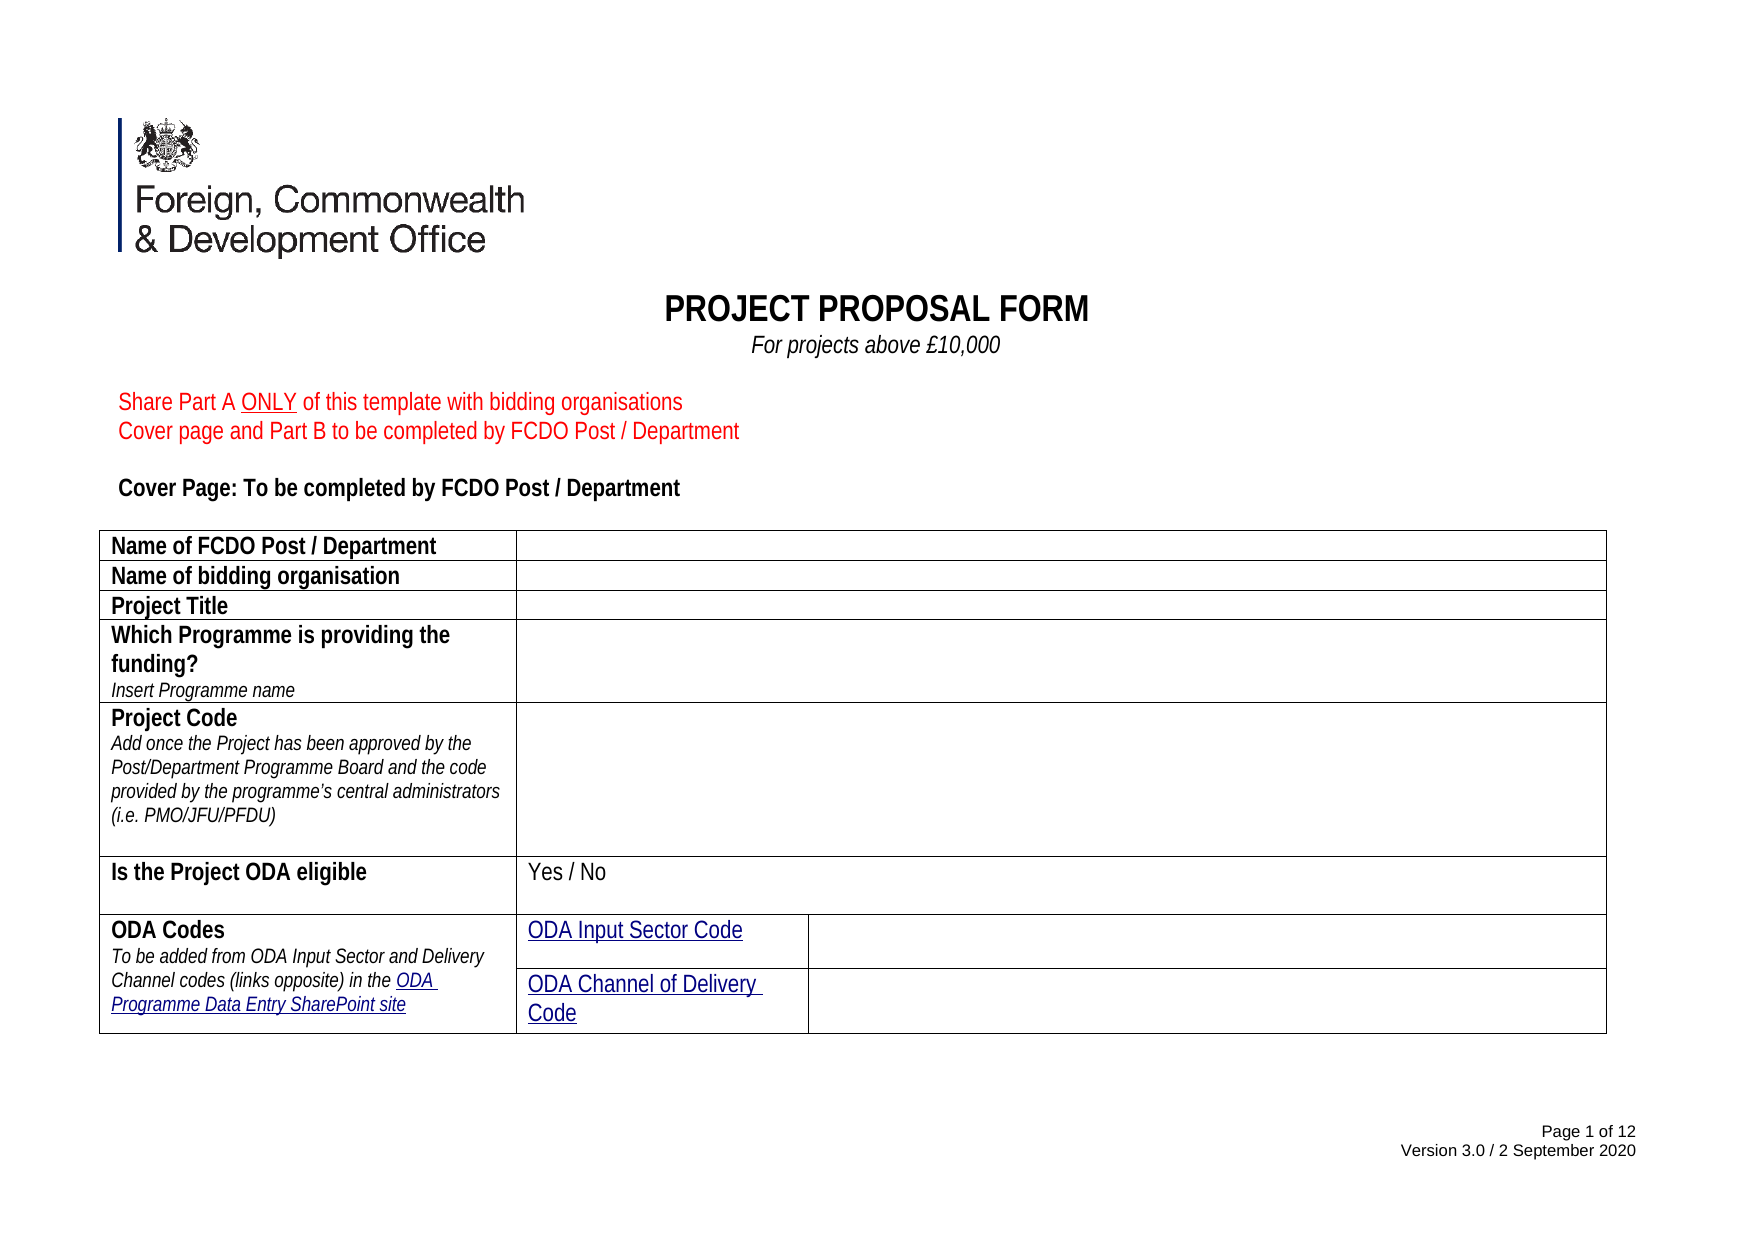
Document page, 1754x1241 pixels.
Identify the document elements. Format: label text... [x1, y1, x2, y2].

table_header [517, 531, 1606, 560]
text PROJECT PROPOSAL FORM [118, 287, 1636, 330]
table_cell Yes / No [517, 857, 1606, 914]
table_cell [517, 703, 1606, 856]
table_cell Name of bidding organisation [100, 561, 516, 590]
table_cell [809, 915, 1606, 968]
table_cell Is the Project ODA eligible [100, 857, 516, 914]
text For projects above £10,000 [118, 330, 1636, 358]
table_cell ODA Codes To be added from ODA Input Sector and Delivery Channel codes (links opposite) in the ODA Programme Data Entry SharePoint site [100, 915, 516, 1033]
table_cell [517, 591, 1606, 619]
table_header Name of FCDO Post / Department [100, 531, 516, 560]
table_cell [517, 620, 1606, 702]
table_cell Project Code Add once the Project has been approved by the Post/Department Programme Board and the code provided by the programme’s central administrators (i.e. PMO/JFU/PFDU) [100, 703, 516, 856]
table_cell ODA Channel of Delivery Code [517, 969, 808, 1033]
text Cover Page: To be completed by FCDO Post / Department [118, 473, 1636, 502]
table_cell Project Title [100, 591, 516, 619]
table_cell [517, 561, 1606, 590]
text Cover page and Part B to be completed by FCDO Post / Department [118, 416, 1636, 444]
table_cell [809, 969, 1606, 1033]
table_cell ODA Input Sector Code [517, 915, 808, 968]
table_cell Which Programme is providing the funding? Insert Programme name [100, 620, 516, 702]
text Share Part A ONLY of this template with bidding organisations [118, 387, 1636, 416]
